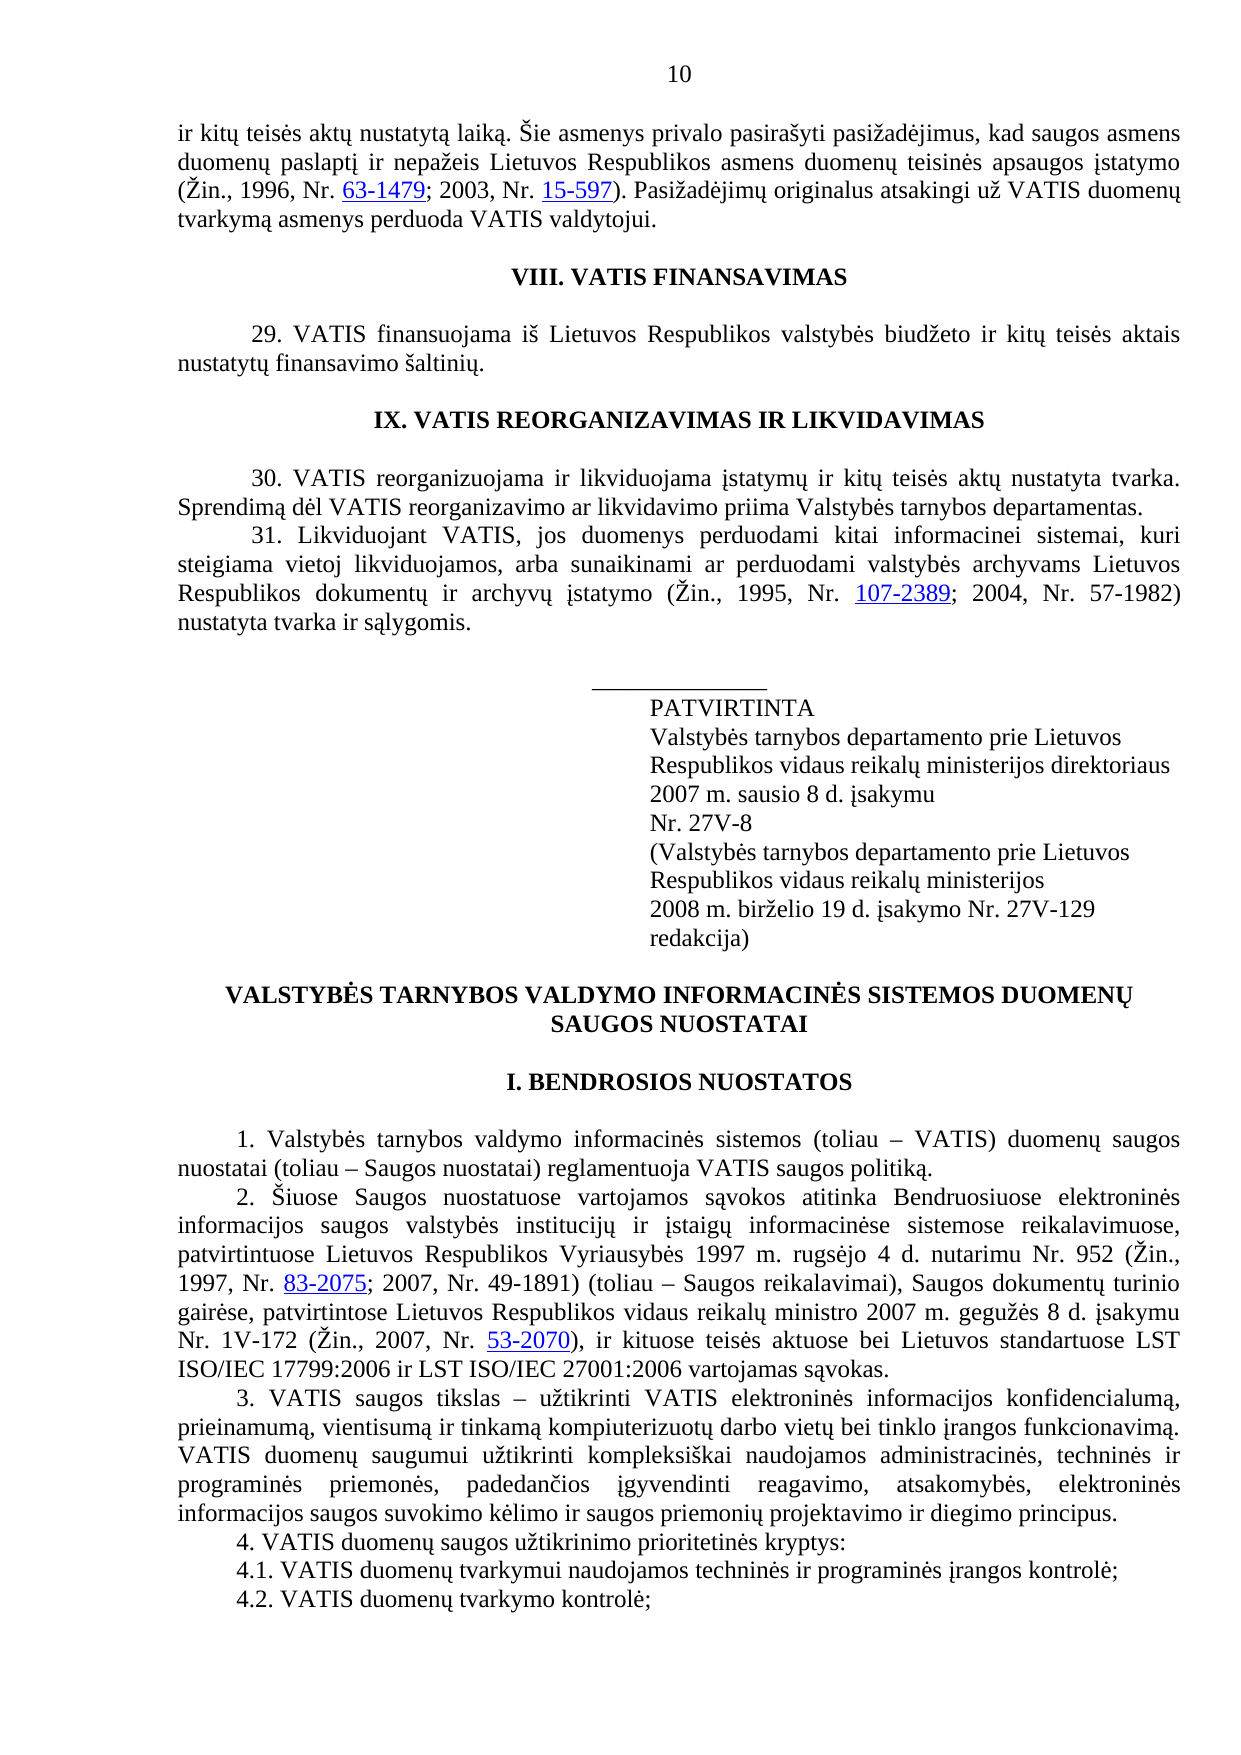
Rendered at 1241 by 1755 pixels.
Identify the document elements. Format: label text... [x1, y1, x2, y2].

text 4.1. VATIS duomenų tvarkymui naudojamos techninės ir programinės įrangos kontrolė; [177, 1556, 1181, 1584]
text 3. VATIS saugos tikslas – užtikrinti VATIS elektroninės informacijos konfidencialumą, prieinamumą, vientisumą ir tinkamą kompiuterizuotų darbo vietų bei tinklo įrangos funkcionavimą. VATIS duomenų saugumui užtikrinti kompleksiškai naudojamos administracinės, techninės ir programinės priemonės, padedančios įgyvendinti reagavimo, atsakomybės, elektroninės informacijos saugos suvokimo kėlimo ir saugos priemonių projektavimo ir diegimo principus. [177, 1383, 1181, 1527]
text ______________ [177, 664, 1181, 693]
text 29. VATIS finansuojama iš Lietuvos Respublikos valstybės biudžeto ir kitų teisės aktais nustatytų finansavimo šaltinių. [177, 319, 1181, 377]
text Valstybės tarnybos departamento prie Lietuvos Respublikos vidaus reikalų ministerijos direktoriaus 2007 m. sausio 8 d. įsakymu [649, 722, 1181, 808]
text VIII. VATIS FINANSAVIMAS [177, 262, 1181, 291]
text ir kitų teisės aktų nustatytą laiką. Šie asmenys privalo pasirašyti pasižadėjimus, kad saugos asmens duomenų paslaptį ir nepažeis Lietuvos Respublikos asmens duomenų teisinės apsaugos įstatymo (Žin., 1996, Nr. 63-1479; 2003, Nr. 15-597). Pasižadėjimų originalus atsakingi už VATIS duomenų tvarkymą asmenys perduoda VATIS valdytojui. [177, 118, 1181, 233]
text I. BENDROSIOS NUOSTATOS [177, 1067, 1181, 1096]
text 4.2. VATIS duomenų tvarkymo kontrolė; [177, 1584, 1181, 1613]
text Nr. 27V-8 [649, 808, 1181, 837]
text redakcija) [649, 923, 1181, 952]
text VALSTYBĖS TARNYBOS VALDYMO INFORMACINĖS SISTEMOS DUOMENŲ SAUGOS NUOSTATAI [177, 981, 1181, 1038]
text 1. Valstybės tarnybos valdymo informacinės sistemos (toliau – VATIS) duomenų saugos nuostatai (toliau – Saugos nuostatai) reglamentuoja VATIS saugos politiką. [177, 1124, 1181, 1182]
text 2. Šiuose Saugos nuostatuose vartojamos sąvokos atitinka Bendruosiuose elektroninės informacijos saugos valstybės institucijų ir įstaigų informacinėse sistemose reikalavimuose, patvirtintuose Lietuvos Respublikos Vyriausybės 1997 m. rugsėjo 4 d. nutarimu Nr. 952 (Žin., 1997, Nr. 83-2075; 2007, Nr. 49-1891) (toliau – Saugos reikalavimai), Saugos dokumentų turinio gairėse, patvirtintose Lietuvos Respublikos vidaus reikalų ministro 2007 m. gegužės 8 d. įsakymu Nr. 1V-172 (Žin., 2007, Nr. 53-2070), ir kituose teisės aktuose bei Lietuvos standartuose LST ISO/IEC 17799:2006 ir LST ISO/IEC 27001:2006 vartojamas sąvokas. [177, 1182, 1181, 1383]
text 2008 m. birželio 19 d. įsakymo Nr. 27V-129 [649, 894, 1181, 923]
text 4. VATIS duomenų saugos užtikrinimo prioritetinės kryptys: [177, 1527, 1181, 1556]
text (Valstybės tarnybos departamento prie Lietuvos Respublikos vidaus reikalų ministerijos [649, 837, 1181, 894]
text 31. Likviduojant VATIS, jos duomenys perduodami kitai informacinei sistemai, kuri steigiama vietoj likviduojamos, arba sunaikinami ar perduodami valstybės archyvams Lietuvos Respublikos dokumentų ir archyvų įstatymo (Žin., 1995, Nr. 107-2389; 2004, Nr. 57-1982) nustatyta tvarka ir sąlygomis. [177, 521, 1181, 636]
text PATVIRTINTA [649, 693, 1181, 722]
text 30. VATIS reorganizuojama ir likviduojama įstatymų ir kitų teisės aktų nustatyta tvarka. Sprendimą dėl VATIS reorganizavimo ar likvidavimo priima Valstybės tarnybos departamentas. [177, 463, 1181, 521]
text IX. VATIS REORGANIZAVIMAS IR LIKVIDAVIMAS [177, 406, 1181, 434]
